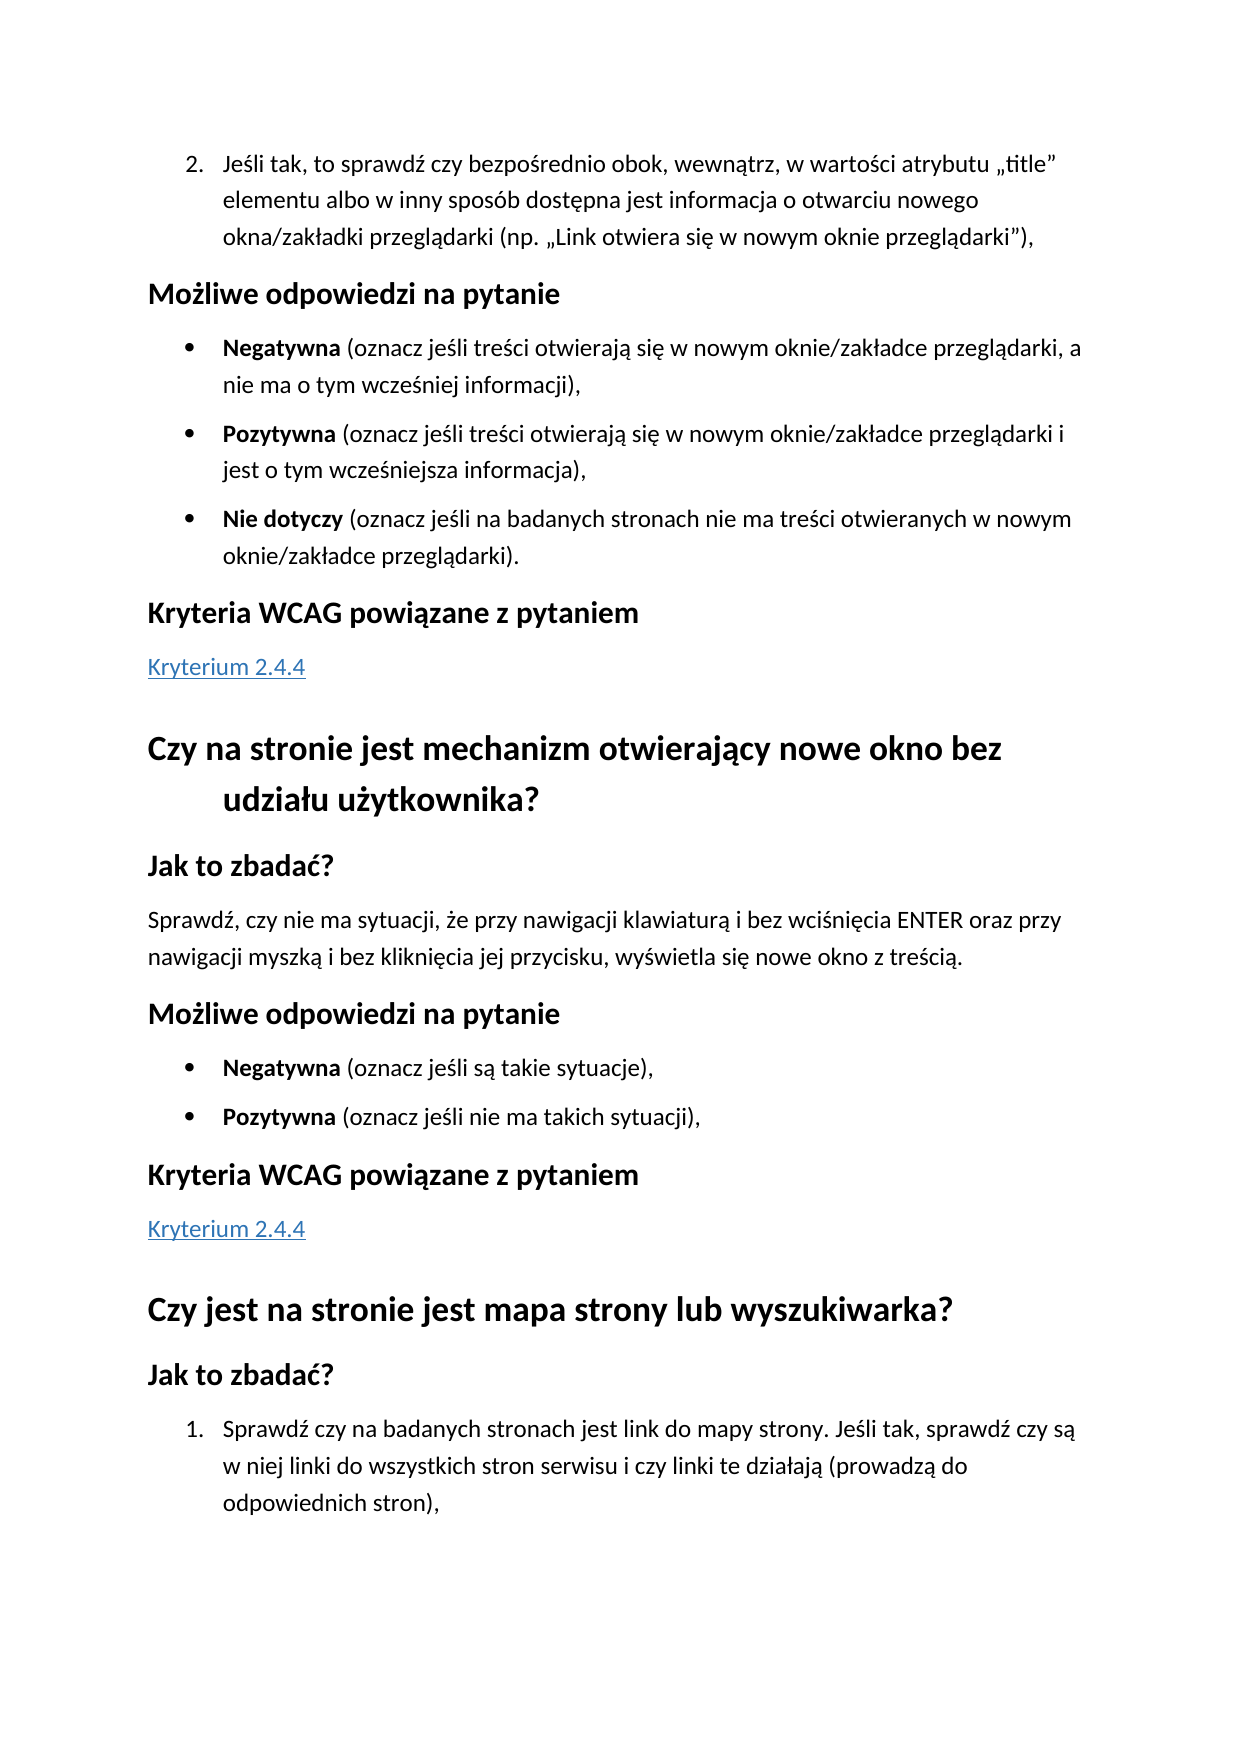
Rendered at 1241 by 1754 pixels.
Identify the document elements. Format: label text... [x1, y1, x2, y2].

text Kryterium 2.4.4 [148, 1213, 1092, 1243]
subtitle Czy na stronie jest mechanizm otwierający nowe okno bez udziału użytkownika? [148, 726, 1092, 821]
list Pozytywna (oznacz jeśli nie ma takich sytuacji), [185, 1101, 1092, 1132]
list Sprawdź czy na badanych stronach jest link do mapy strony. Jeśli tak, sprawdź czy są w niej linki do wszystkich stron serwisu i czy linki te działają (prowadzą do odpowiednich stron), [185, 1414, 1092, 1517]
subtitle Czy jest na stronie jest mapa strony lub wyszukiwarka? [148, 1287, 1092, 1330]
list Nie dotyczy (oznacz jeśli na badanych stronach nie ma treści otwieranych w nowym oknie/zakładce przeglądarki). [185, 503, 1092, 571]
text Kryterium 2.4.4 [148, 652, 1092, 682]
list Jeśli tak, to sprawdź czy bezpośrednio obok, wewnątrz, w wartości atrybutu „title” elementu albo w inny sposób dostępna jest informacja o otwarciu nowego okna/zakładki przeglądarki (np. „Link otwiera się w nowym oknie przeglądarki”), [185, 148, 1092, 251]
subtitle Kryteria WCAG powiązane z pytaniem [148, 593, 1092, 631]
subtitle Możliwe odpowiedzi na pytanie [148, 274, 1092, 312]
subtitle Jak to zbadać? [148, 1355, 1092, 1393]
list Negatywna (oznacz jeśli są takie sytuacje), [185, 1052, 1092, 1083]
text Sprawdź, czy nie ma sytuacji, że przy nawigacji klawiaturą i bez wciśnięcia ENTER oraz przy nawigacji myszką i bez kliknięcia jej przycisku, wyświetla się nowe okno z treścią. [148, 904, 1092, 971]
list Pozytywna (oznacz jeśli treści otwierają się w nowym oknie/zakładce przeglądarki i jest o tym wcześniejsza informacja), [185, 418, 1092, 485]
list Negatywna (oznacz jeśli treści otwierają się w nowym oknie/zakładce przeglądarki, a nie ma o tym wcześniej informacji), [185, 332, 1092, 399]
subtitle Możliwe odpowiedzi na pytanie [148, 994, 1092, 1032]
subtitle Jak to zbadać? [148, 846, 1092, 884]
subtitle Kryteria WCAG powiązane z pytaniem [148, 1154, 1092, 1193]
